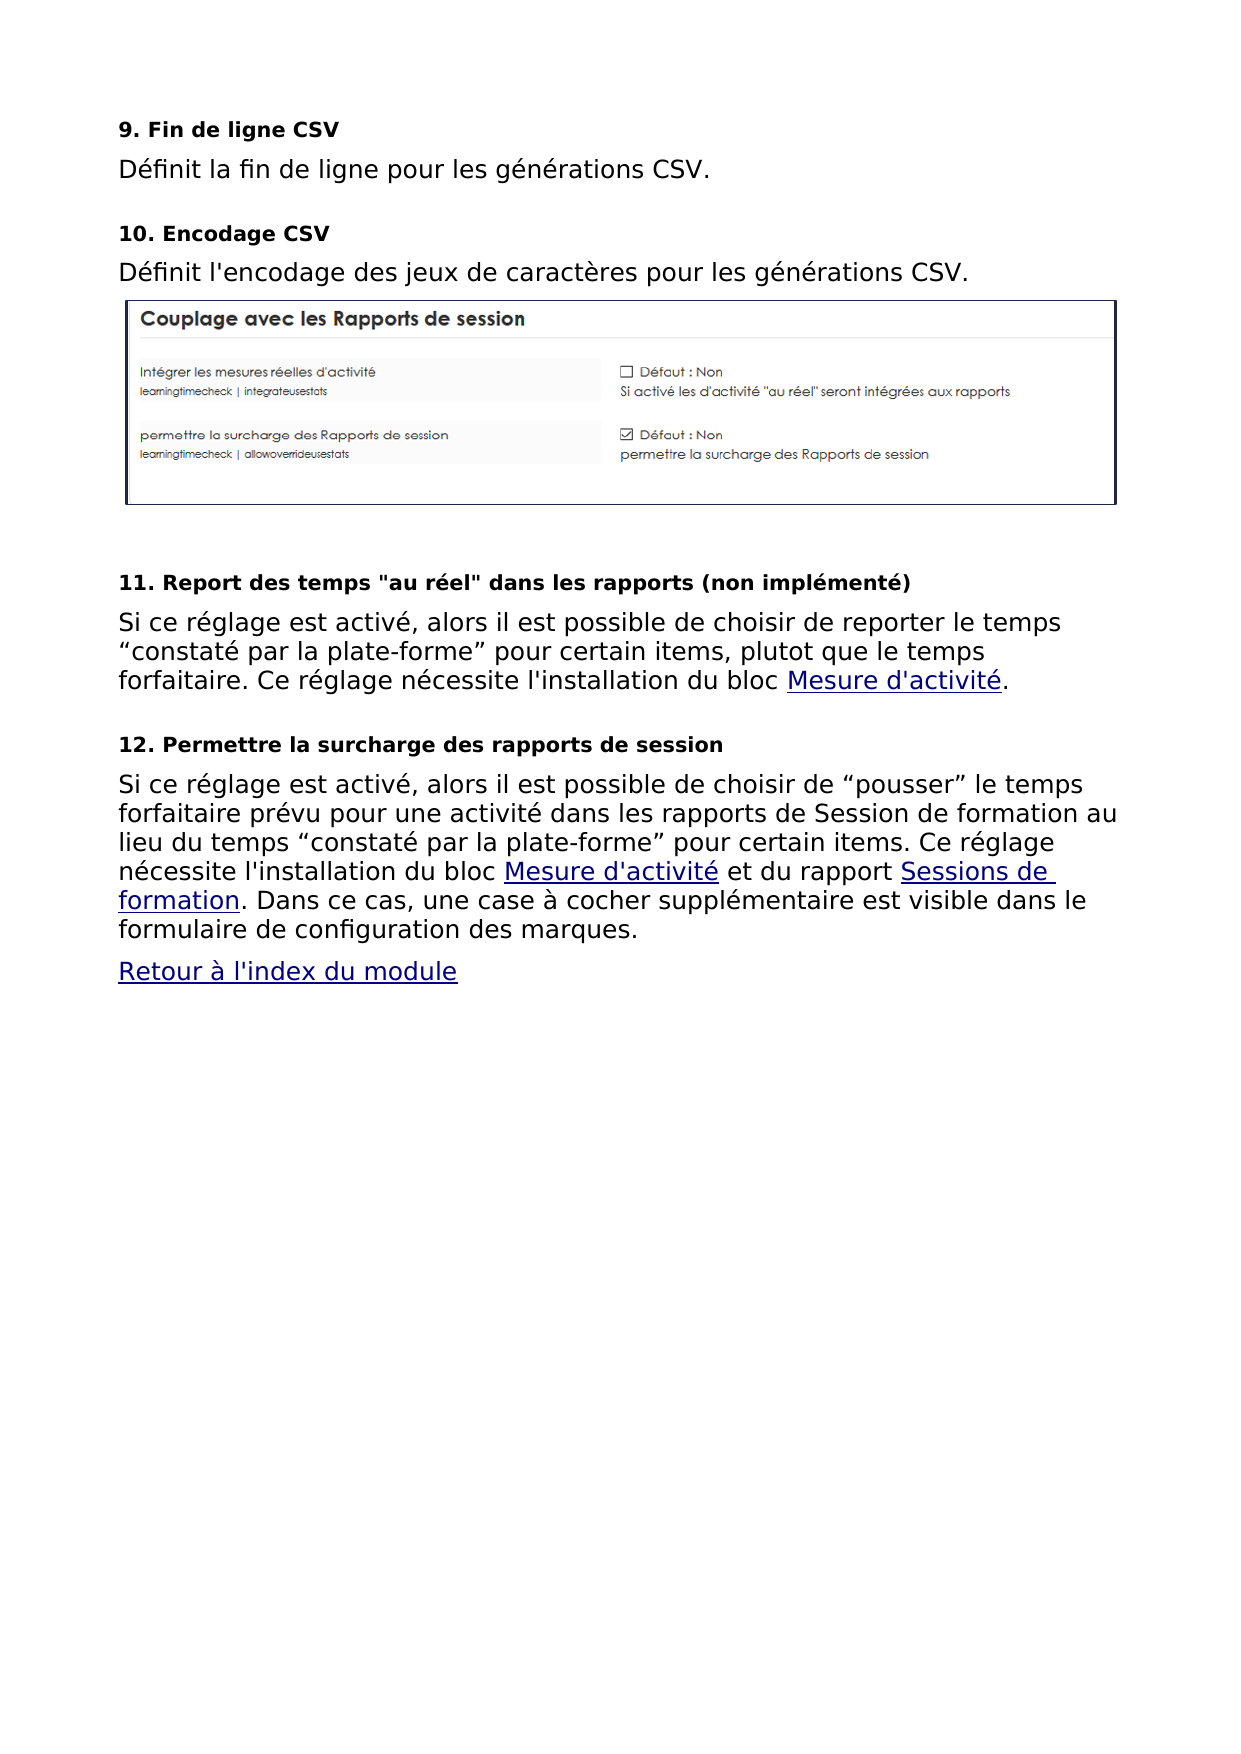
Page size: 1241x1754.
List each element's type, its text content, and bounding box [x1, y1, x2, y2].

text Retour à l'index du module [118, 957, 1122, 987]
picture [118, 300, 1123, 505]
text Définit l'encodage des jeux de caractères pour les générations CSV. [118, 258, 1122, 287]
text Si ce réglage est activé, alors il est possible de choisir de reporter le temps “constaté par la plate-forme” pour certain items, plutot que le temps forfaitaire. Ce réglage nécessite l'installation du bloc Mesure d'activité. [118, 608, 1122, 696]
subtitle 10. Encodage CSV [118, 222, 1122, 246]
text Si ce réglage est activé, alors il est possible de choisir de “pousser” le temps forfaitaire prévu pour une activité dans les rapports de Session de formation au lieu du temps “constaté par la plate-forme” pour certain items. Ce réglage nécessite l'installation du bloc Mesure d'activité et du rapport Sessions de formation. Dans ce cas, une case à cocher supplémentaire est visible dans le formulaire de configuration des marques. [118, 770, 1122, 945]
subtitle 12. Permettre la surcharge des rapports de session [118, 733, 1122, 757]
subtitle 9. Fin de ligne CSV [118, 118, 1122, 142]
text Définit la fin de ligne pour les générations CSV. [118, 155, 1122, 184]
subtitle 11. Report des temps "au réel" dans les rapports (non implémenté) [118, 571, 1122, 596]
